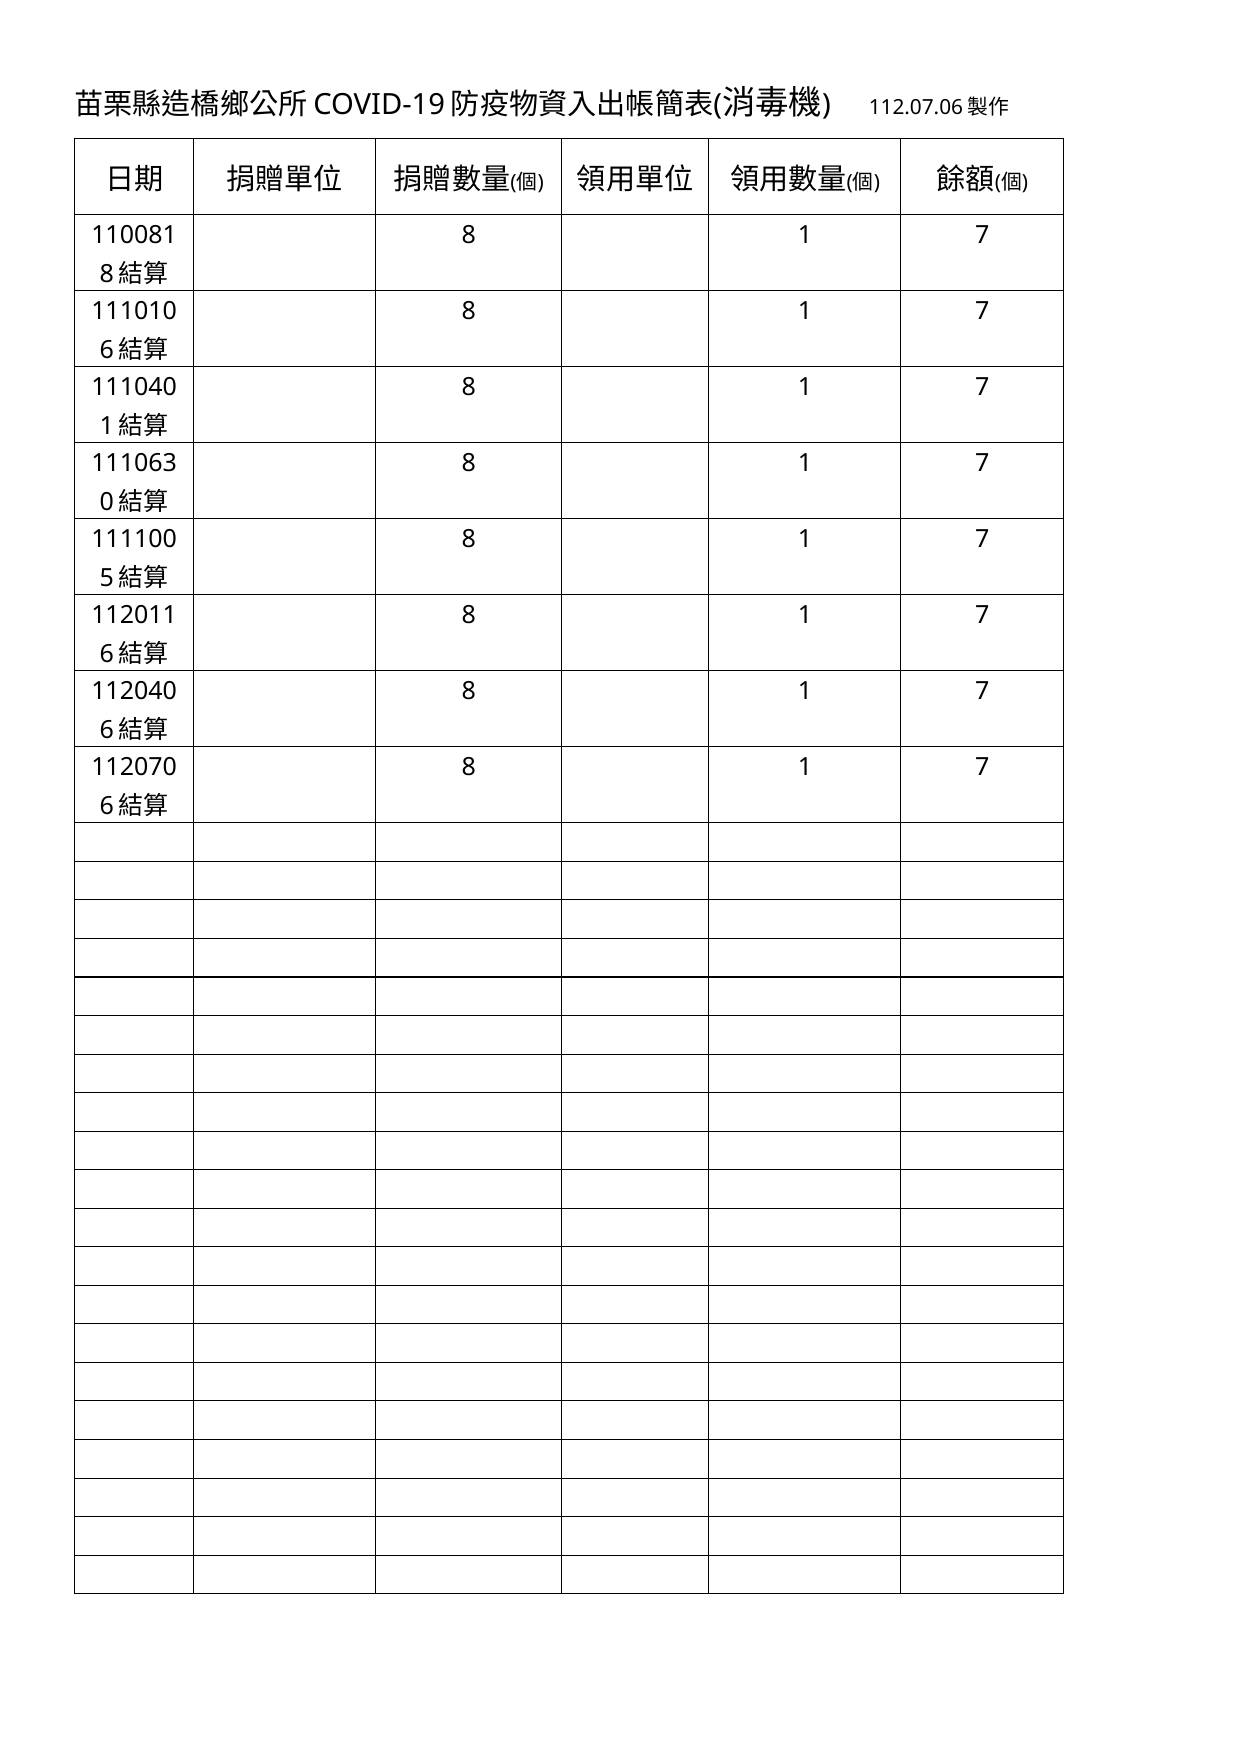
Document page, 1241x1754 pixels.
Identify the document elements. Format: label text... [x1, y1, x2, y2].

table_cell 1110106結算 [75, 291, 193, 366]
table_cell [376, 1209, 561, 1246]
table_cell [376, 1132, 561, 1169]
table_cell [562, 671, 708, 746]
table_cell [901, 1363, 1063, 1400]
table_cell [376, 939, 561, 976]
table_cell [709, 1247, 900, 1285]
table_cell [709, 900, 900, 938]
table_cell [75, 1170, 193, 1208]
table_cell [709, 1209, 900, 1246]
table_header 日期 [75, 139, 193, 214]
table_cell [562, 367, 708, 442]
table_cell [901, 823, 1063, 861]
table_cell [194, 939, 375, 976]
table_cell 8 [376, 291, 561, 366]
table_header 領用數量(個) [709, 139, 900, 214]
table_cell [194, 900, 375, 938]
table_cell [75, 978, 193, 1015]
table_cell [709, 1170, 900, 1208]
table_cell [376, 1055, 561, 1092]
table_cell [562, 1479, 708, 1516]
table_cell [194, 1055, 375, 1092]
table_cell [75, 1479, 193, 1516]
table_cell [75, 1016, 193, 1053]
table_cell 1111005結算 [75, 519, 193, 594]
table_cell 1 [709, 291, 900, 366]
table_cell [901, 1556, 1063, 1593]
table_cell [562, 595, 708, 670]
table_cell [376, 862, 561, 899]
table_cell [562, 443, 708, 518]
table_cell [75, 939, 193, 976]
table_cell 7 [901, 367, 1063, 442]
table_cell [194, 1324, 375, 1362]
table_cell 1 [709, 595, 900, 670]
table_cell [562, 215, 708, 290]
table_cell [901, 1170, 1063, 1208]
table_cell [376, 823, 561, 861]
table_cell [709, 1286, 900, 1323]
table_cell [562, 1517, 708, 1554]
table_cell 8 [376, 215, 561, 290]
table_header 領用單位 [562, 139, 708, 214]
table_cell [709, 939, 900, 976]
table_cell [562, 519, 708, 594]
table_cell [562, 291, 708, 366]
table_cell [75, 1247, 193, 1285]
table_cell 7 [901, 291, 1063, 366]
table_cell [75, 1517, 193, 1554]
table_cell [709, 1479, 900, 1516]
table_cell [709, 1324, 900, 1362]
table_cell [901, 1055, 1063, 1092]
table_cell 1100818結算 [75, 215, 193, 290]
table_cell [901, 1286, 1063, 1323]
table_cell [709, 823, 900, 861]
table_cell [194, 978, 375, 1015]
table_cell [709, 1093, 900, 1131]
table_cell [376, 1556, 561, 1593]
table_cell [562, 747, 708, 822]
table_cell [562, 1055, 708, 1092]
table_cell 8 [376, 443, 561, 518]
table_header 餘額(個) [901, 139, 1063, 214]
table_cell [194, 862, 375, 899]
table_cell [709, 1055, 900, 1092]
table_cell 7 [901, 595, 1063, 670]
table_cell [194, 1556, 375, 1593]
table_cell [901, 939, 1063, 976]
table_cell [562, 1556, 708, 1593]
table_cell [562, 1209, 708, 1246]
table_cell [709, 1016, 900, 1053]
table_cell [562, 1440, 708, 1477]
table_cell [75, 823, 193, 861]
table_cell [194, 1286, 375, 1323]
table_cell [75, 1286, 193, 1323]
table_cell [562, 862, 708, 899]
table_cell [194, 1363, 375, 1400]
table_cell [376, 1401, 561, 1439]
table_cell [562, 939, 708, 976]
table_cell [194, 1479, 375, 1516]
table_cell [194, 1401, 375, 1439]
table_cell [376, 1016, 561, 1053]
table_cell [562, 1016, 708, 1053]
table_cell [562, 1247, 708, 1285]
table_cell [901, 1247, 1063, 1285]
table_cell [709, 1517, 900, 1554]
table_cell [376, 900, 561, 938]
table_cell [75, 900, 193, 938]
table_cell [75, 1556, 193, 1593]
table_cell [562, 1093, 708, 1131]
table_cell 8 [376, 519, 561, 594]
table_cell 8 [376, 747, 561, 822]
table_cell 7 [901, 443, 1063, 518]
table_cell [901, 978, 1063, 1015]
table_cell [376, 1440, 561, 1477]
table_cell [194, 367, 375, 442]
table_cell 1120706結算 [75, 747, 193, 822]
table_cell [194, 1093, 375, 1131]
table_cell 1120406結算 [75, 671, 193, 746]
table_cell 8 [376, 595, 561, 670]
table_cell [376, 1479, 561, 1516]
table_cell [194, 1132, 375, 1169]
table_cell [376, 1363, 561, 1400]
table_cell [194, 1440, 375, 1477]
table_cell [901, 1132, 1063, 1169]
table_cell 1 [709, 747, 900, 822]
table_cell 7 [901, 747, 1063, 822]
table_cell [75, 1363, 193, 1400]
table_cell [562, 978, 708, 1015]
table_cell [194, 215, 375, 290]
table_cell 1110401結算 [75, 367, 193, 442]
table_cell [709, 1440, 900, 1477]
table_cell [75, 1324, 193, 1362]
table_cell 1 [709, 215, 900, 290]
table_cell [376, 1093, 561, 1131]
table_cell 1110630結算 [75, 443, 193, 518]
table_cell [194, 443, 375, 518]
table_cell 7 [901, 215, 1063, 290]
text 苗栗縣造橋鄉公所COVID-19防疫物資入出帳簡表(消毒機) 112.07.06製作 [74, 63, 1053, 138]
table_cell [194, 1517, 375, 1554]
table_cell [709, 862, 900, 899]
table_cell [562, 1324, 708, 1362]
table_cell [194, 1016, 375, 1053]
table_cell [901, 1401, 1063, 1439]
table_cell [194, 291, 375, 366]
table_cell [75, 1209, 193, 1246]
table_cell [75, 1055, 193, 1092]
table_cell [376, 1286, 561, 1323]
table_cell [709, 1363, 900, 1400]
table_cell [194, 519, 375, 594]
table_cell [194, 1247, 375, 1285]
table_cell [194, 595, 375, 670]
table_cell [376, 978, 561, 1015]
table_cell [901, 1517, 1063, 1554]
table_header 捐贈數量(個) [376, 139, 561, 214]
table_cell [901, 1093, 1063, 1131]
table_cell [901, 1324, 1063, 1362]
table_cell 1 [709, 367, 900, 442]
table_cell 8 [376, 671, 561, 746]
table_cell 1 [709, 671, 900, 746]
table_cell [562, 823, 708, 861]
table_cell 7 [901, 671, 1063, 746]
table_cell [376, 1324, 561, 1362]
table_cell 1 [709, 443, 900, 518]
table_cell [75, 1401, 193, 1439]
table_header 捐贈單位 [194, 139, 375, 214]
table_cell 7 [901, 519, 1063, 594]
table_cell [75, 1093, 193, 1131]
table_cell [75, 1132, 193, 1169]
table_cell [901, 1016, 1063, 1053]
table_cell 1120116結算 [75, 595, 193, 670]
table_cell [562, 1363, 708, 1400]
table_cell [562, 1286, 708, 1323]
table_cell [376, 1247, 561, 1285]
table_cell [901, 900, 1063, 938]
table_cell [709, 1556, 900, 1593]
table_cell [901, 1440, 1063, 1477]
table_cell [562, 1170, 708, 1208]
table_cell [562, 1132, 708, 1169]
table_cell [562, 900, 708, 938]
table_cell [75, 862, 193, 899]
table_cell [194, 747, 375, 822]
table_cell [562, 1401, 708, 1439]
table_cell [901, 1479, 1063, 1516]
table_cell 1 [709, 519, 900, 594]
table_cell [709, 1132, 900, 1169]
table_cell [901, 1209, 1063, 1246]
table_cell 8 [376, 367, 561, 442]
table_cell [709, 1401, 900, 1439]
table_cell [194, 823, 375, 861]
table_cell [376, 1170, 561, 1208]
table_cell [75, 1440, 193, 1477]
table_cell [376, 1517, 561, 1554]
table_cell [194, 671, 375, 746]
table_cell [194, 1170, 375, 1208]
table_cell [901, 862, 1063, 899]
table_cell [194, 1209, 375, 1246]
table_cell [709, 978, 900, 1015]
